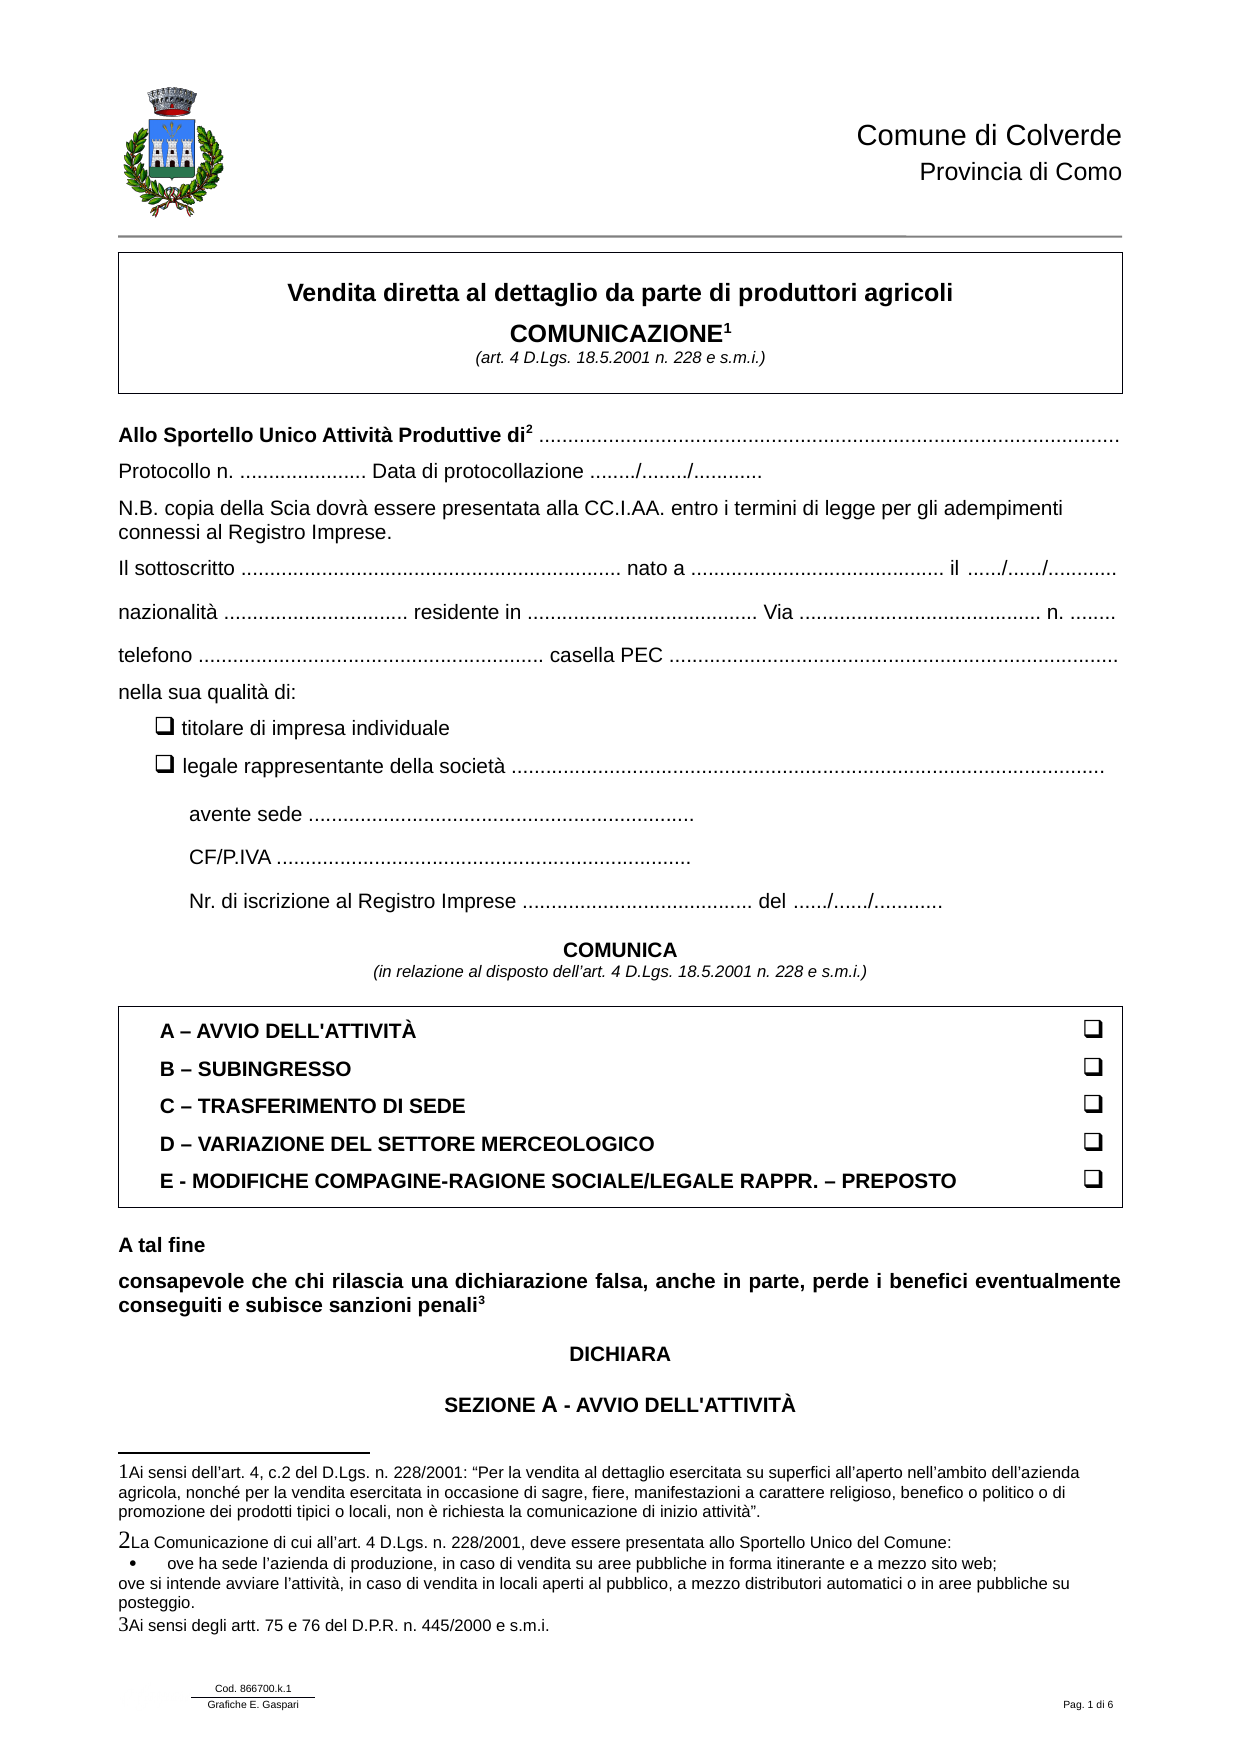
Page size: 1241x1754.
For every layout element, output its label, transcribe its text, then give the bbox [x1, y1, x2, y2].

text  titolare di impresa individuale [153, 716, 1122, 741]
text Comune di Colverde [224, 118, 1122, 152]
text A tal fine [118, 1233, 1122, 1257]
table_header Vendita diretta al dettaglio da parte di produttori agricoli COMUNICAZIONE (art. 4 D.Lgs. 18.5.2001 n. 228 e s.m.i.) [119, 253, 1122, 392]
table_header A – AVVIO DELL'ATTIVITÀ  B – SUBINGRESSO  C – TRASFERIMENTO DI SEDE  D – VARIAZIONE DEL SETTORE MERCEOLOGICO  E - MODIFICHE COMPAGINE-RAGIONE SOCIALE/LEGALE RAPPR. – PREPOSTO  [119, 1007, 1122, 1207]
text Provincia di Como [224, 157, 1122, 185]
text SEZIONE A - AVVIO DELL'ATTIVITÀ [118, 1391, 1122, 1417]
text Allo Sportello Unico Attività Produttive di [118, 423, 1122, 447]
text nella sua qualità di: [118, 680, 1122, 704]
text consapevole che chi rilascia una dichiarazione falsa, anche in parte, perde i benefici eventualmente conseguiti e subisce sanzioni penali [118, 1269, 1122, 1317]
text Il sottoscritto .................................................................. nato a ............................................ il ....../....../............ [118, 556, 1122, 580]
text nazionalità ................................ residente in ........................................ Via .......................................... n. ........ [118, 599, 1122, 623]
text COMUNICA [118, 938, 1122, 962]
picture [122, 87, 224, 219]
text (in relazione al disposto dell’art. 4 D.Lgs. 18.5.2001 n. 228 e s.m.i.) [118, 962, 1122, 981]
text N.B. copia della Scia dovrà essere presentata alla CC.I.AA. entro i termini di legge per gli adempimenti connessi al Registro Imprese. [118, 496, 1122, 543]
list ove ha sede l’azienda di produzione, in caso di vendita su aree pubbliche in forma itinerante e a mezzo sito web; [130, 1554, 1122, 1573]
text telefono ............................................................ casella PEC .............................................................................. [118, 643, 1122, 667]
text Protocollo n. ...................... Data di protocollazione ......../......../............ [118, 459, 1122, 483]
text CF/P.IVA ........................................................................ [189, 845, 1122, 869]
text avente sede ................................................................... [189, 801, 1122, 825]
text ove si intende avviare l’attività, in caso di vendita in locali aperti al pubblico, a mezzo distributori automatici o in aree pubbliche su posteggio. [118, 1573, 1122, 1612]
text Ai sensi degli artt. 75 e 76 del D.P.R. n. 445/2000 e s.m.i. [118, 1612, 1122, 1636]
text Nr. di iscrizione al Registro Imprese ........................................ del ....../....../............ [189, 889, 1122, 913]
text  legale rappresentante della società ....................................................................................................... [153, 754, 1122, 779]
text La Comunicazione di cui all’art. 4 D.Lgs. n. 228/2001, deve essere presentata allo Sportello Unico del Comune: [118, 1525, 1122, 1554]
text DICHIARA [118, 1342, 1122, 1366]
